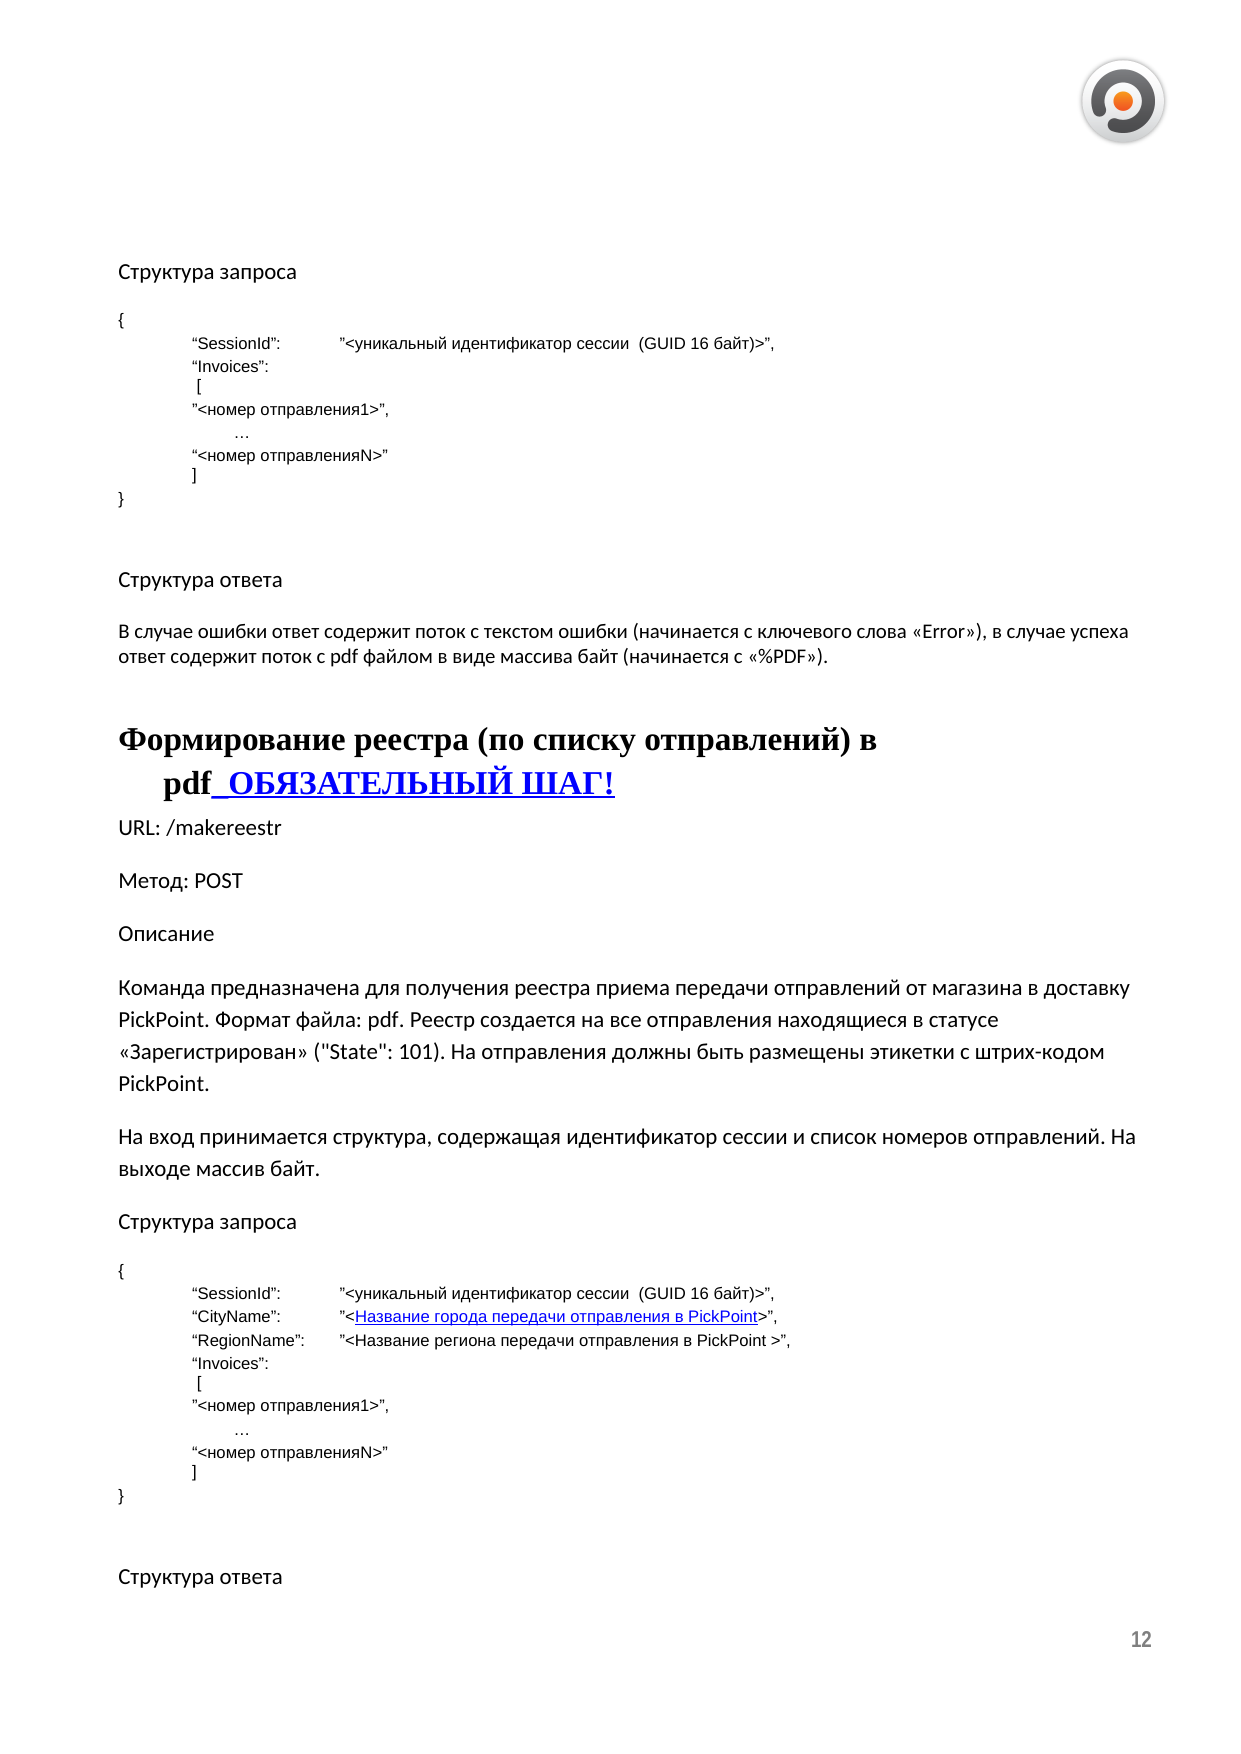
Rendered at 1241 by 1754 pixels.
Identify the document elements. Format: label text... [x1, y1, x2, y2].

text Структура запроса [118, 1207, 1152, 1235]
text “SessionId”: ”<уникальный идентификатор сессии (GUID 16 байт)>”, [118, 333, 1152, 353]
text … [118, 1419, 1152, 1439]
text { [118, 1260, 1152, 1279]
text URL: /makereestr [118, 813, 1152, 842]
text … [118, 423, 1152, 442]
text “Invoices”: [118, 1354, 1152, 1373]
text “CityName”: ”<Название города передачи отправления в PickPoint>”, [118, 1307, 1152, 1326]
text ”<номер отправления1>”, [118, 399, 1152, 418]
text Структура ответа [118, 1562, 1152, 1590]
text } [118, 1485, 1152, 1504]
text } [118, 488, 1152, 508]
text Команда предназначена для получения реестра приема передачи отправлений от магазина в доставку PickPoint. Формат файла: pdf. Реестр создается на все отправления находящиеся в статусе «Зарегистрирован» ("State": 101). На отправления должны быть размещены этикетки с штрих-кодом PickPoint. [118, 973, 1152, 1097]
text ] [118, 465, 1152, 484]
picture [1075, 53, 1171, 149]
text Структура ответа [118, 565, 1152, 593]
text Структура запроса [118, 257, 1152, 285]
text “Invoices”: [118, 357, 1152, 376]
text “SessionId”: ”<уникальный идентификатор сессии (GUID 16 байт)>”, [118, 1284, 1152, 1303]
text ”<номер отправления1>”, [118, 1396, 1152, 1415]
text “<номер отправленияN>” [118, 1443, 1152, 1462]
text [ [118, 376, 1152, 395]
text [ [118, 1373, 1152, 1392]
text ] [118, 1462, 1152, 1481]
text { [118, 310, 1152, 329]
text Метод: POST [118, 867, 1152, 894]
text На вход принимается структура, содержащая идентификатор сессии и список номеров отправлений. На выходе массив байт. [118, 1122, 1152, 1182]
text В случае ошибки ответ содержит поток с текстом ошибки (начинается с ключевого слова «Error»), в случае успеха ответ содержит поток с pdf файлом в виде массива байт (начинается с «%PDF»). [118, 618, 1152, 669]
text “<номер отправленияN>” [118, 446, 1152, 465]
text Описание [118, 919, 1152, 948]
text “RegionName”: ”<Название региона передачи отправления в PickPoint >”, [118, 1330, 1152, 1349]
subtitle Формирование реестра (по списку отправлений) в pdf_ОБЯЗАТЕЛЬНЫЙ ШАГ! [118, 719, 1152, 802]
